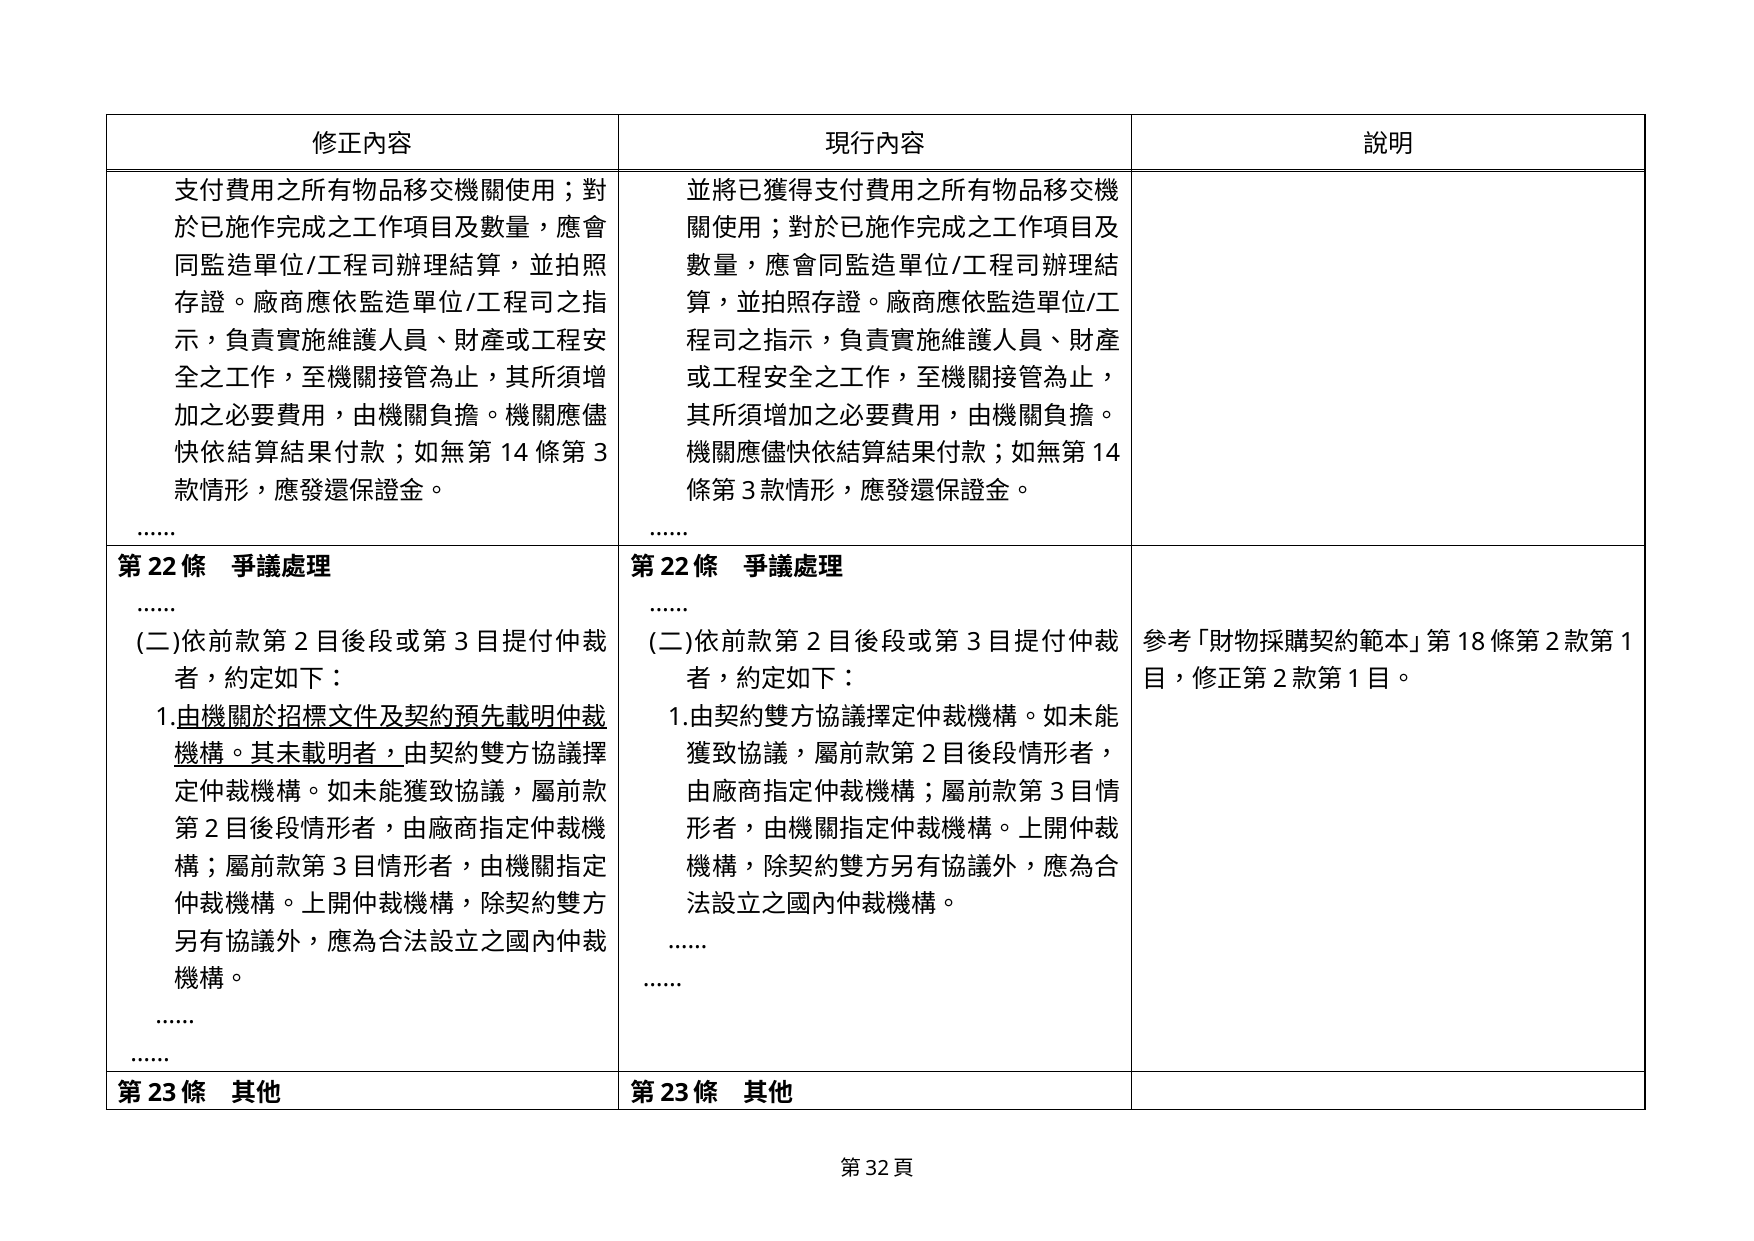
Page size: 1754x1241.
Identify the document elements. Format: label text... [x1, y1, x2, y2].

table_header 現行內容 [619, 115, 1131, 168]
table_cell 比照「工程採購契約範本」第21條第9款，修正第8款。 比照「工程採購契約範本」第21條第10款第3目，修正第9款第3目。 比照「財物採購契約範本」第17條第9款第1目，修正第10款第1目。 比照「財物採購契約範本」第17條第10款，修正第11款。 參考「工程採購契約範本」第21條第14款，修正第13款。 [1132, 172, 1644, 544]
table_cell 第22條 爭議處理 …… (二)依前款第2目後段或第3目提付仲裁者，約定如下： 1.由契約雙方協議擇定仲裁機構。如未能獲致協議，屬前款第2目後段情形者，由廠商指定仲裁機構；屬前款第3目情形者，由機關指定仲裁機構。上開仲裁機構，除契約雙方另有協議外，應為合法設立之國內仲裁機構。 …… …… [619, 546, 1131, 1071]
table_cell 第23條 其他 [619, 1072, 1131, 1109]
table_cell 參考「財物採購契約範本」第18條第2款第1目，修正第2款第1目。 [1132, 546, 1644, 1071]
table_cell 並將已獲得支付費用之所有物品移交機關使用；對於已施作完成之工作項目及數量，應會同監造單位/工程司辦理結算，並拍照存證。廠商應依監造單位/工程司之指示，負責實施維護人員、財產或工程安全之工作，至機關接管為止，其所須增加之必要費用，由機關負擔。機關應儘快依結算結果付款；如無第14條第3款情形，應發還保證金。 …… [619, 172, 1131, 544]
table_cell 支付費用之所有物品移交機關使用；對於已施作完成之工作項目及數量，應會同監造單位/工程司辦理結算，並拍照存證。廠商應依監造單位/工程司之指示，負責實施維護人員、財產或工程安全之工作，至機關接管為止，其所須增加之必要費用，由機關負擔。機關應儘快依結算結果付款；如無第14條第3款情形，應發還保證金。 …… [107, 172, 618, 544]
table_cell 第23條 其他 [107, 1072, 618, 1109]
table_header 說明 [1132, 115, 1644, 168]
table_header 修正內容 [107, 115, 618, 168]
table_cell [1132, 1072, 1644, 1109]
table_cell 第22條 爭議處理 …… (二)依前款第2目後段或第3目提付仲裁者，約定如下： 1.由機關於招標文件及契約預先載明仲裁機構。其未載明者，由契約雙方協議擇定仲裁機構。如未能獲致協議，屬前款第2目後段情形者，由廠商指定仲裁機構；屬前款第3目情形者，由機關指定仲裁機構。上開仲裁機構，除契約雙方另有協議外，應為合法設立之國內仲裁機構。 …… …… [107, 546, 618, 1071]
